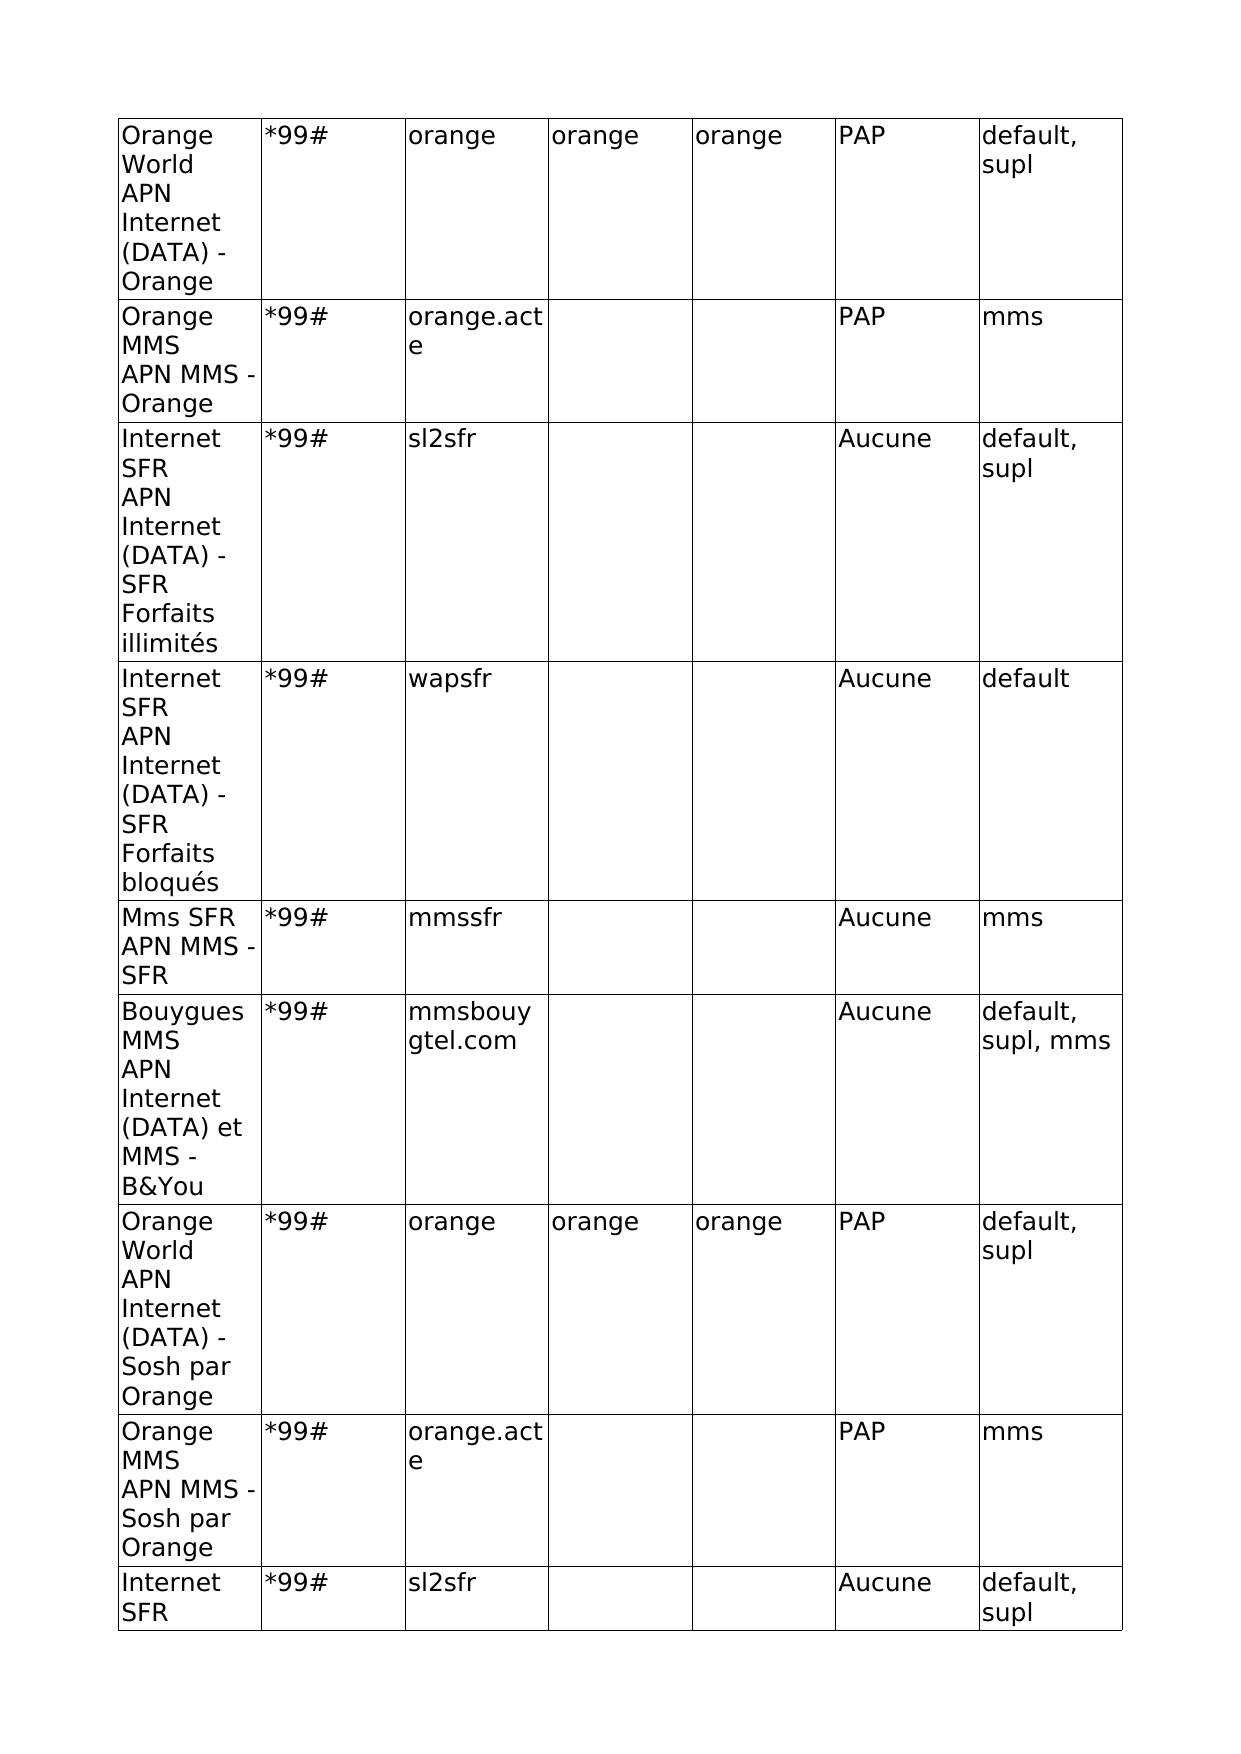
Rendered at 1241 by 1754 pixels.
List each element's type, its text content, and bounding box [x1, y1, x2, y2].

table_cell [549, 1567, 692, 1630]
table_cell default [980, 662, 1122, 900]
table_cell Bouygues MMS APN Internet (DATA) et MMS - B&You [119, 995, 261, 1204]
table_cell PAP [836, 1205, 979, 1414]
table_cell default, supl [980, 423, 1122, 661]
table_cell Orange World APN Internet (DATA) - Orange [119, 119, 261, 299]
table_cell mms [980, 1415, 1122, 1566]
table_cell Internet SFR APN Internet (DATA) - SFR Forfaits illimités [119, 423, 261, 661]
table_cell *99# [262, 1205, 405, 1414]
table_cell Aucune [836, 995, 979, 1204]
table_cell *99# [262, 901, 405, 994]
table_cell [693, 423, 835, 661]
table_cell Aucune [836, 423, 979, 661]
table_cell *99# [262, 300, 405, 422]
table_cell wapsfr [406, 662, 548, 900]
table_cell Orange MMS APN MMS - Sosh par Orange [119, 1415, 261, 1566]
table_cell default, supl [980, 1205, 1122, 1414]
table_cell mms [980, 901, 1122, 994]
table_cell [549, 901, 692, 994]
table_cell [549, 662, 692, 900]
table_cell orange [406, 119, 548, 299]
table_cell [549, 995, 692, 1204]
table_cell Mms SFR APN MMS - SFR [119, 901, 261, 994]
table_cell [549, 423, 692, 661]
table_cell sl2sfr [406, 1567, 548, 1630]
table_cell orange [693, 119, 835, 299]
table_cell Aucune [836, 901, 979, 994]
table_cell PAP [836, 1415, 979, 1566]
table_cell [549, 300, 692, 422]
table_cell orange [549, 119, 692, 299]
table_cell PAP [836, 119, 979, 299]
table_cell [693, 995, 835, 1204]
table_cell orange [693, 1205, 835, 1414]
table_cell Aucune [836, 1567, 979, 1630]
table_cell [693, 300, 835, 422]
table_cell [549, 1415, 692, 1566]
table_cell Internet SFR APN Internet (DATA) - SFR Forfaits bloqués [119, 662, 261, 900]
table_cell *99# [262, 119, 405, 299]
table_cell mmssfr [406, 901, 548, 994]
table_cell orange [406, 1205, 548, 1414]
table_cell *99# [262, 1567, 405, 1630]
table_cell sl2sfr [406, 423, 548, 661]
table_cell *99# [262, 995, 405, 1204]
table_cell [693, 901, 835, 994]
table_cell *99# [262, 423, 405, 661]
table_cell mmsbouygtel.com [406, 995, 548, 1204]
table_cell default, supl, mms [980, 995, 1122, 1204]
table_cell *99# [262, 1415, 405, 1566]
table_cell [693, 1567, 835, 1630]
table_cell Orange MMS APN MMS - Orange [119, 300, 261, 422]
table_cell orange.acte [406, 300, 548, 422]
table_cell mms [980, 300, 1122, 422]
table_cell default, supl [980, 1567, 1122, 1630]
table_cell Aucune [836, 662, 979, 900]
table_cell Internet SFR [119, 1567, 261, 1630]
table_cell [693, 1415, 835, 1566]
table_cell PAP [836, 300, 979, 422]
table_cell [693, 662, 835, 900]
table_cell orange [549, 1205, 692, 1414]
table_cell orange.acte [406, 1415, 548, 1566]
table_cell default, supl [980, 119, 1122, 299]
table_cell Orange World APN Internet (DATA) - Sosh par Orange [119, 1205, 261, 1414]
table_cell *99# [262, 662, 405, 900]
